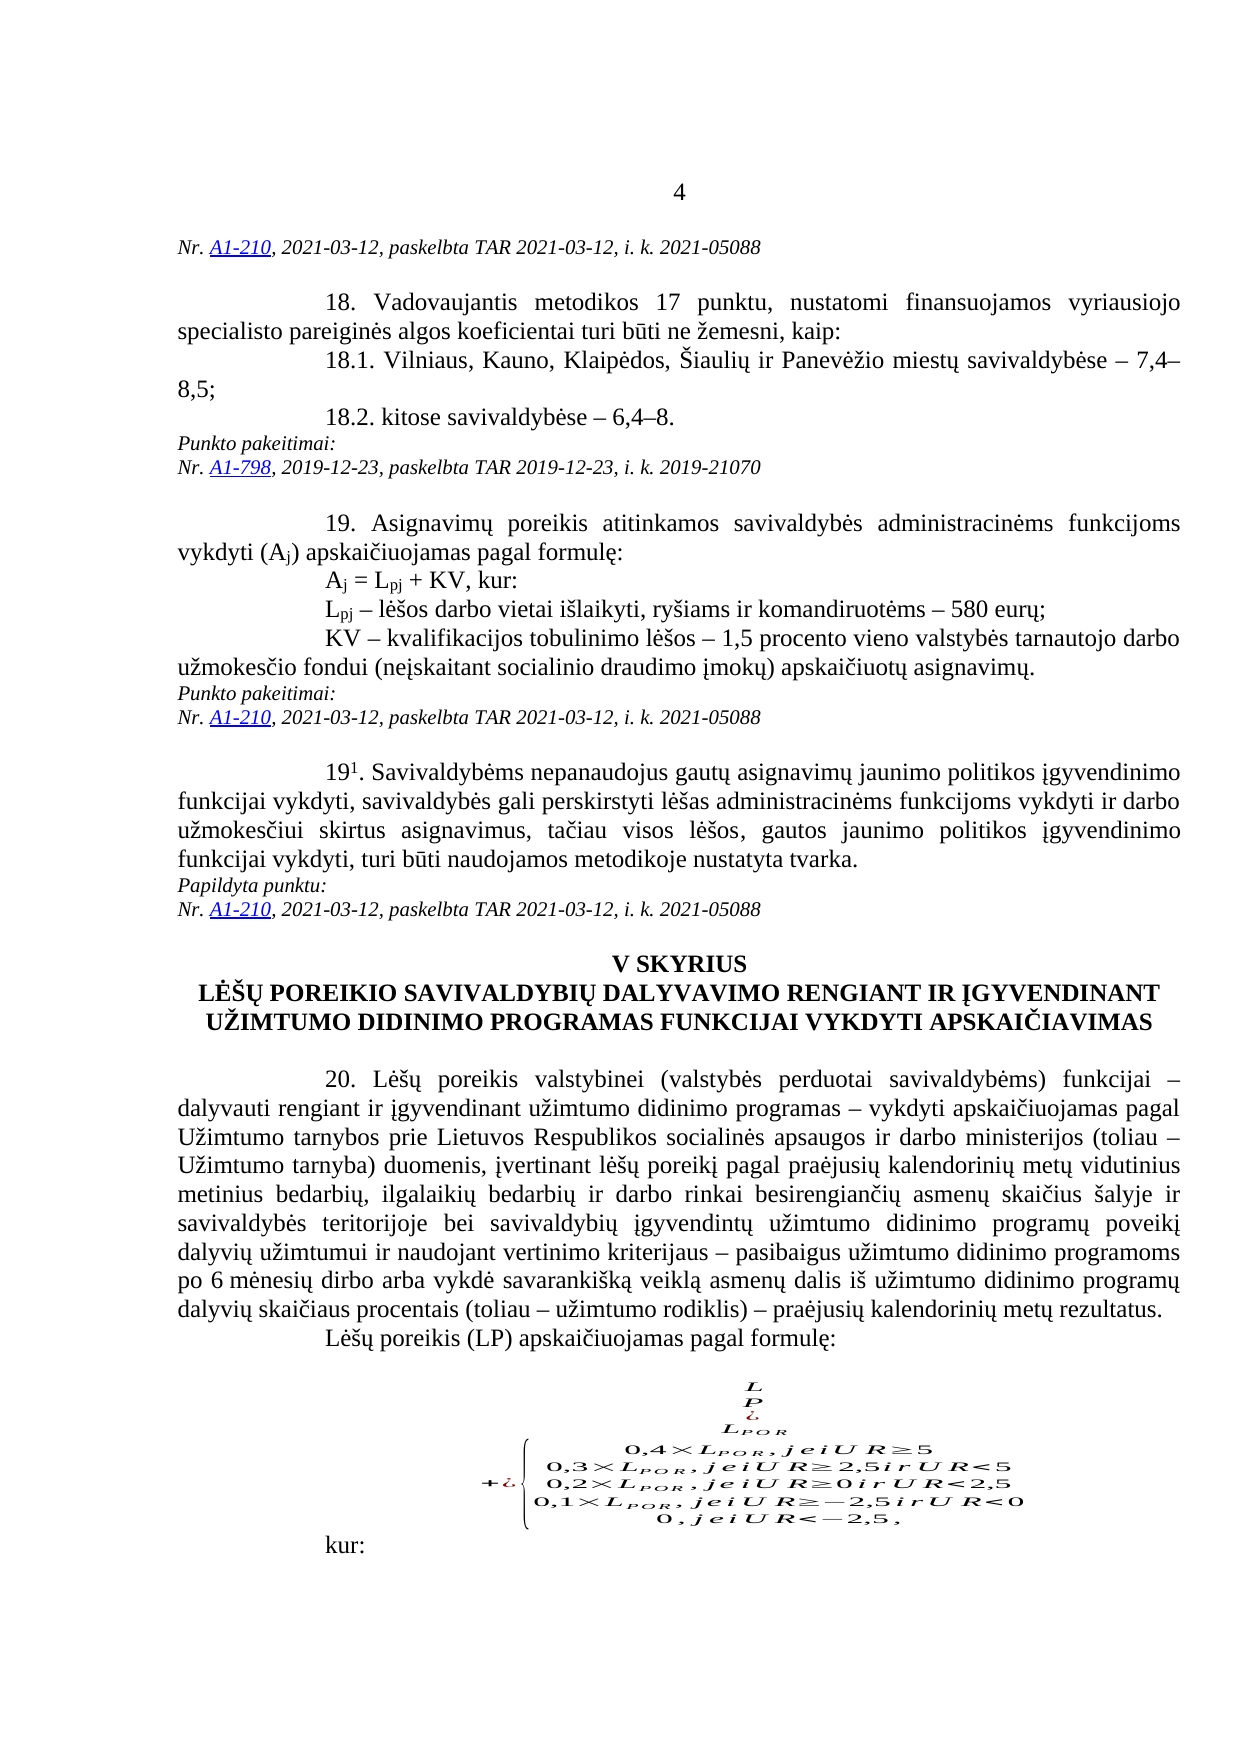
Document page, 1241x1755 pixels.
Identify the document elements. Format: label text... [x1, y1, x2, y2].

text Nr. A1-798, 2019-12-23, paskelbta TAR 2019-12-23, i. k. 2019-21070 [177, 455, 1181, 479]
text Aj = Lpj + KV, kur: [177, 566, 1181, 594]
text KV – kvalifikacijos tobulinimo lėšos – 1,5 procento vieno valstybės tarnautojo darbo užmokesčio fondui (neįskaitant socialinio draudimo įmokų) apskaičiuotų asignavimų. [177, 623, 1181, 681]
text Lpj – lėšos darbo vietai išlaikyti, ryšiams ir komandiruotėms – 580 eurų; [177, 594, 1181, 623]
text 20. Lėšų poreikis valstybinei (valstybės perduotai savivaldybėms) funkcijai – dalyvauti rengiant ir įgyvendinant užimtumo didinimo programas – vykdyti apskaičiuojamas pagal Užimtumo tarnybos prie Lietuvos Respublikos socialinės apsaugos ir darbo ministerijos (toliau – Užimtumo tarnyba) duomenis, įvertinant lėšų poreikį pagal praėjusių kalendorinių metų vidutinius metinius bedarbių, ilgalaikių bedarbių ir darbo rinkai besirengiančių asmenų skaičius šalyje ir savivaldybės teritorijoje bei savivaldybių įgyvendintų užimtumo didinimo programų poveikį dalyvių užimtumui ir naudojant vertinimo kriterijaus – pasibaigus užimtumo didinimo programoms po 6 mėnesių dirbo arba vykdė savarankišką veiklą asmenų dalis iš užimtumo didinimo programų dalyvių skaičiaus procentais (toliau – užimtumo rodiklis) – praėjusių kalendorinių metų rezultatus. [177, 1064, 1181, 1323]
text LĖŠŲ POREIKIO SAVIVALDYBIŲ DALYVAVIMO RENGIANT IR ĮGYVENDINANT UŽIMTUMO DIDINIMO PROGRAMAS FUNKCIJAI VYKDYTI APSKAIČIAVIMAS [177, 978, 1181, 1036]
text Nr. A1-210, 2021-03-12, paskelbta TAR 2021-03-12, i. k. 2021-05088 [177, 897, 1181, 921]
text 18.1. Vilniaus, Kauno, Klaipėdos, Šiaulių ir Panevėžio miestų savivaldybėse – 7,4–8,5; [177, 345, 1181, 402]
text V SKYRIUS [177, 949, 1181, 978]
text Punkto pakeitimai: [177, 681, 1181, 705]
text 191. Savivaldybėms nepanaudojus gautų asignavimų jaunimo politikos įgyvendinimo funkcijai vykdyti, savivaldybės gali perskirstyti lėšas administracinėms funkcijoms vykdyti ir darbo užmokesčiui skirtus asignavimus, tačiau visos lėšos, gautos jaunimo politikos įgyvendinimo funkcijai vykdyti, turi būti naudojamos metodikoje nustatyta tvarka. [177, 757, 1181, 872]
text Punkto pakeitimai: [177, 431, 1181, 455]
text Lėšų poreikis (LP) apskaičiuojamas pagal formulę: [177, 1323, 1181, 1352]
text Papildyta punktu: [177, 872, 1181, 897]
text 18. Vadovaujantis metodikos 17 punktu, nustatomi finansuojamos vyriausiojo specialisto pareiginės algos koeficientai turi būti ne žemesni, kaip: [177, 287, 1181, 345]
text 18.2. kitose savivaldybėse – 6,4–8. [177, 402, 1181, 431]
text Nr. A1-210, 2021-03-12, paskelbta TAR 2021-03-12, i. k. 2021-05088 [177, 705, 1181, 729]
text 19. Asignavimų poreikis atitinkamos savivaldybės administracinėms funkcijoms vykdyti (Aj) apskaičiuojamas pagal formulę: [177, 508, 1181, 566]
text kur: [177, 1531, 1181, 1559]
text Nr. A1-210, 2021-03-12, paskelbta TAR 2021-03-12, i. k. 2021-05088 [177, 235, 1181, 259]
